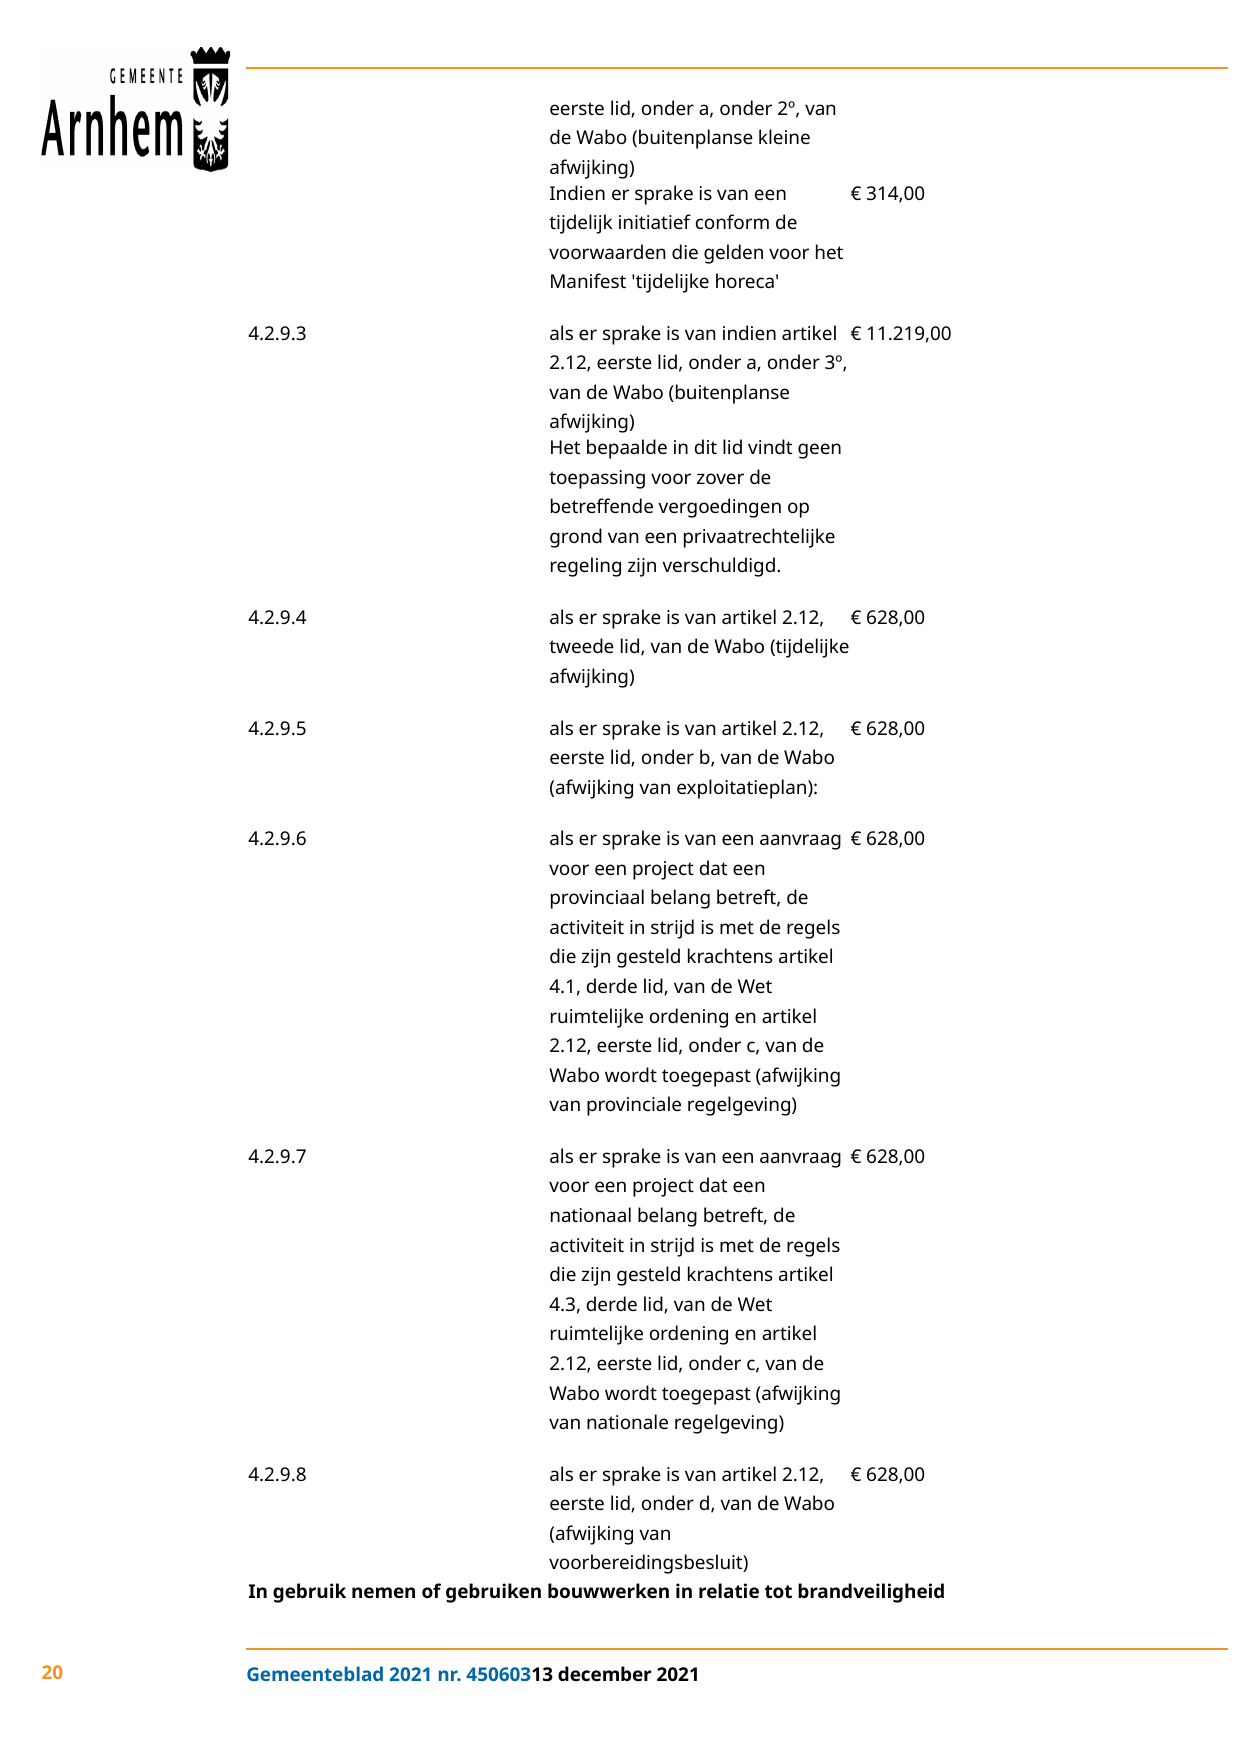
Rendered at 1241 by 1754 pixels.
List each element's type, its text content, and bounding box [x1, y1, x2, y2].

table_cell € 628,00 [850, 825, 1152, 1117]
table_cell [248, 434, 549, 578]
table_cell [850, 689, 1152, 715]
table_cell 4.2.9.5 [248, 715, 549, 800]
table_cell [549, 689, 850, 715]
text In gebruik nemen of gebruiken bouwwerken in relatie tot brandveiligheid [248, 1578, 1152, 1604]
table_cell [850, 434, 1152, 578]
table_cell [248, 579, 549, 604]
table_cell € 628,00 [850, 715, 1152, 800]
table_cell [248, 800, 549, 825]
table_cell [549, 1118, 850, 1143]
table_cell [549, 1435, 850, 1461]
table_cell 4.2.9.7 [248, 1143, 549, 1435]
table_cell [248, 1435, 549, 1461]
table_cell € 314,00 [850, 180, 1152, 294]
table_cell 4.2.9.4 [248, 604, 549, 689]
table_cell [549, 579, 850, 604]
table_cell [850, 1118, 1152, 1143]
table_cell Indien er sprake is van een tijdelijk initiatief conform de voorwaarden die gelden voor het Manifest 'tijdelijke horeca' [549, 180, 850, 294]
table_cell als er sprake is van een aanvraag voor een project dat een provinciaal belang betreft, de activiteit in strijd is met de regels die zijn gesteld krachtens artikel 4.1, derde lid, van de Wet ruimtelijke ordening en artikel 2.12, eerste lid, onder c, van de Wabo wordt toegepast (afwijking van provinciale regelgeving) [549, 825, 850, 1117]
table_cell als er sprake is van artikel 2.12, eerste lid, onder b, van de Wabo (afwijking van exploitatieplan): [549, 715, 850, 800]
table_cell [248, 294, 549, 320]
table_cell € 11.219,00 [850, 320, 1152, 434]
table_cell Het bepaalde in dit lid vindt geen toepassing voor zover de betreffende vergoedingen op grond van een privaatrechtelijke regeling zijn verschuldigd. [549, 434, 850, 578]
picture [41, 47, 231, 172]
table_cell € 628,00 [850, 1461, 1152, 1575]
table_cell € 628,00 [850, 604, 1152, 689]
table_cell als er sprake is van indien artikel 2.12, eerste lid, onder a, onder 3º, van de Wabo (buitenplanse afwijking) [549, 320, 850, 434]
table_cell [248, 689, 549, 715]
table_cell als er sprake is van artikel 2.12, eerste lid, onder d, van de Wabo (afwijking van voorbereidingsbesluit) [549, 1461, 850, 1575]
table_cell als er sprake is van artikel 2.12, tweede lid, van de Wabo (tijdelijke afwijking) [549, 604, 850, 689]
table_cell € 628,00 [850, 1143, 1152, 1435]
table_cell 4.2.9.3 [248, 320, 549, 434]
table_cell [850, 95, 1152, 180]
table_cell [850, 294, 1152, 320]
table_cell 4.2.9.6 [248, 825, 549, 1117]
table_cell [850, 800, 1152, 825]
table_cell [248, 95, 549, 180]
table_cell 4.2.9.8 [248, 1461, 549, 1575]
table_cell [850, 1435, 1152, 1461]
table_cell [850, 579, 1152, 604]
table_cell [248, 1118, 549, 1143]
table_cell [549, 800, 850, 825]
table_cell eerste lid, onder a, onder 2º, van de Wabo (buitenplanse kleine afwijking) [549, 95, 850, 180]
table_cell [549, 294, 850, 320]
table_cell [248, 180, 549, 294]
table_cell als er sprake is van een aanvraag voor een project dat een nationaal belang betreft, de activiteit in strijd is met de regels die zijn gesteld krachtens artikel 4.3, derde lid, van de Wet ruimtelijke ordening en artikel 2.12, eerste lid, onder c, van de Wabo wordt toegepast (afwijking van nationale regelgeving) [549, 1143, 850, 1435]
